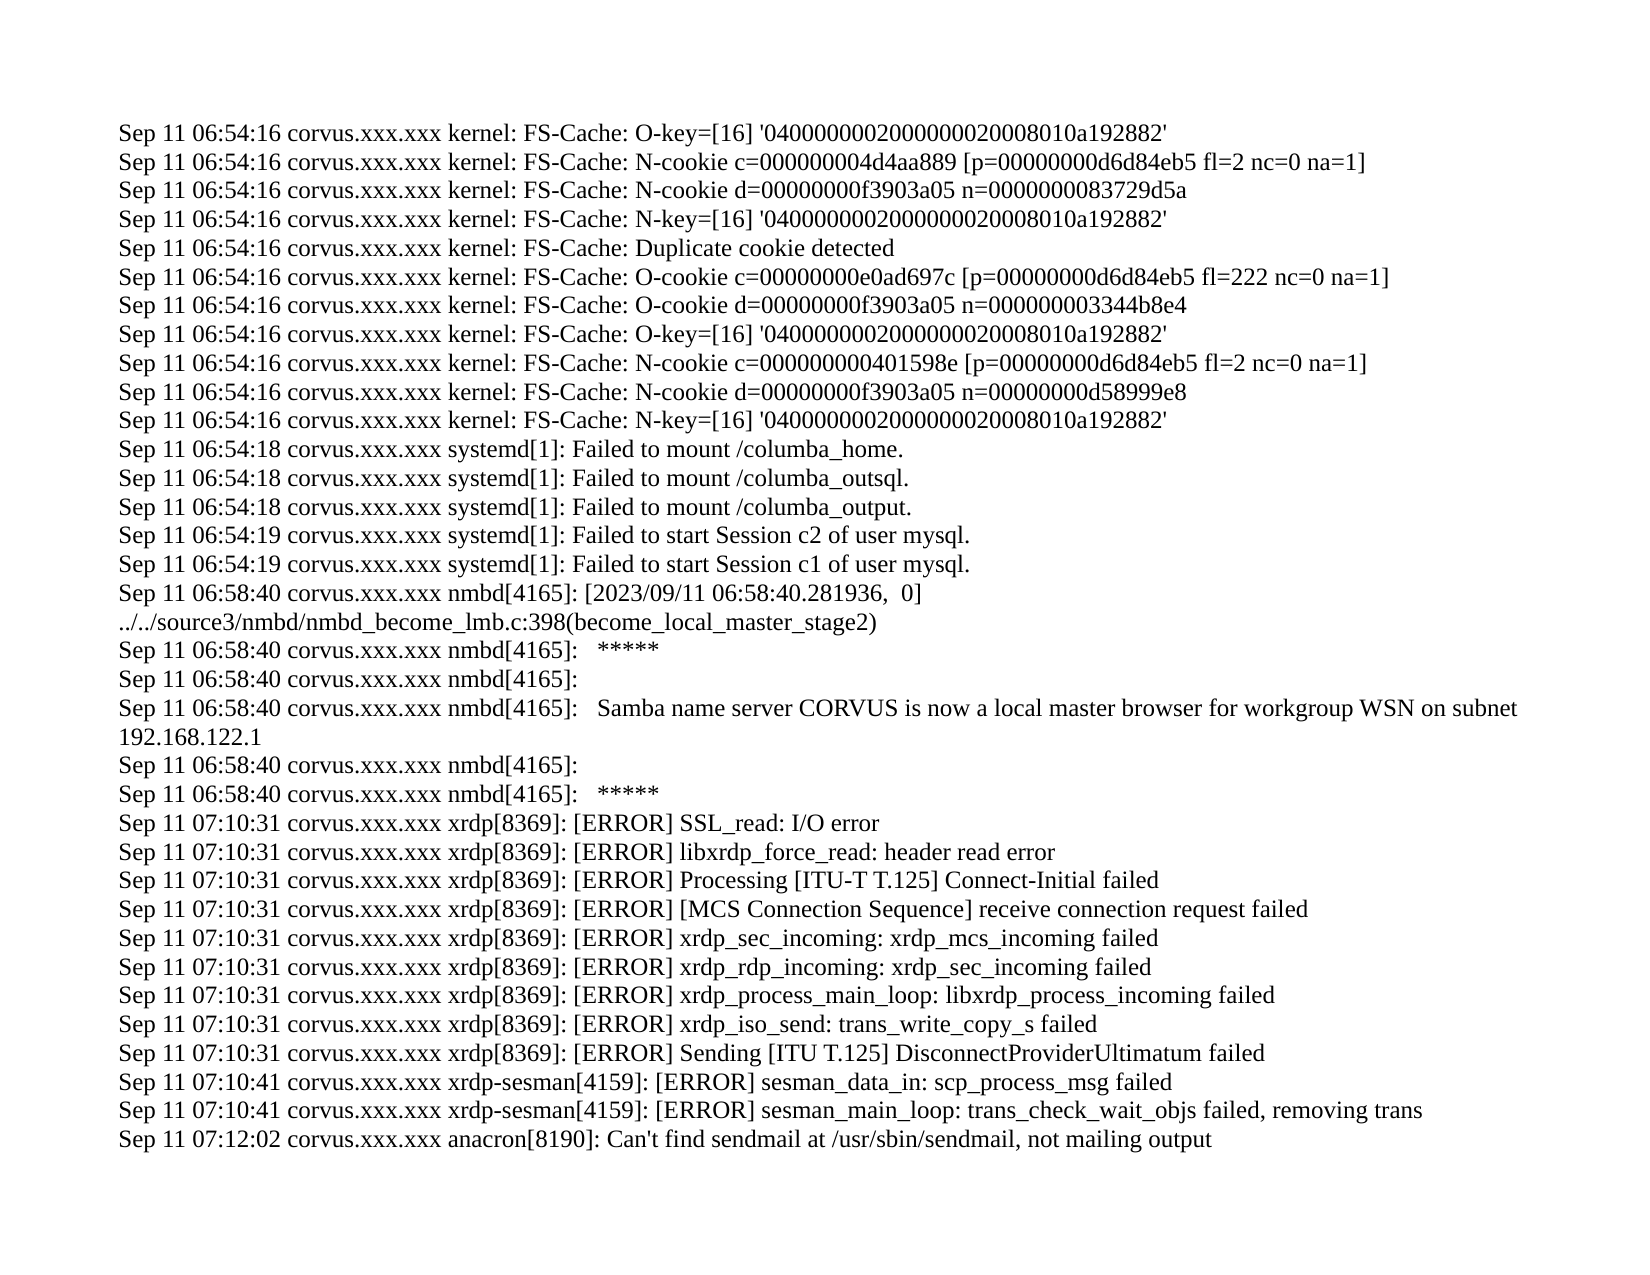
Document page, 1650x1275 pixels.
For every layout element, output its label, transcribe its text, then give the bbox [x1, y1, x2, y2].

text Sep 11 06:54:16 corvus.xxx.xxx kernel: FS-Cache: N-cookie c=000000000401598e [p=00000000d6d84eb5 fl=2 nc=0 na=1] [118, 348, 1532, 377]
text Sep 11 07:12:02 corvus.xxx.xxx anacron[8190]: Can't find sendmail at /usr/sbin/sendmail, not mailing output [118, 1124, 1532, 1153]
text Sep 11 06:54:16 corvus.xxx.xxx kernel: FS-Cache: O-cookie d=00000000f3903a05 n=000000003344b8e4 [118, 291, 1532, 319]
text Sep 11 06:54:19 corvus.xxx.xxx systemd[1]: Failed to start Session c1 of user mysql. [118, 549, 1532, 578]
text Sep 11 06:58:40 corvus.xxx.xxx nmbd[4165]: ***** [118, 636, 1532, 664]
text Sep 11 06:58:40 corvus.xxx.xxx nmbd[4165]: [118, 751, 1532, 779]
text Sep 11 07:10:41 corvus.xxx.xxx xrdp-sesman[4159]: [ERROR] sesman_data_in: scp_process_msg failed [118, 1067, 1532, 1096]
text Sep 11 06:54:16 corvus.xxx.xxx kernel: FS-Cache: Duplicate cookie detected [118, 233, 1532, 262]
text Sep 11 06:54:16 corvus.xxx.xxx kernel: FS-Cache: O-key=[16] '0400000002000000020008010a192882' [118, 118, 1532, 147]
text Sep 11 06:54:16 corvus.xxx.xxx kernel: FS-Cache: N-cookie d=00000000f3903a05 n=0000000083729d5a [118, 176, 1532, 204]
text Sep 11 06:54:16 corvus.xxx.xxx kernel: FS-Cache: N-cookie c=000000004d4aa889 [p=00000000d6d84eb5 fl=2 nc=0 na=1] [118, 147, 1532, 176]
text Sep 11 07:10:41 corvus.xxx.xxx xrdp-sesman[4159]: [ERROR] sesman_main_loop: trans_check_wait_objs failed, removing trans [118, 1096, 1532, 1124]
text Sep 11 06:54:19 corvus.xxx.xxx systemd[1]: Failed to start Session c2 of user mysql. [118, 521, 1532, 549]
text Sep 11 06:54:16 corvus.xxx.xxx kernel: FS-Cache: N-cookie d=00000000f3903a05 n=00000000d58999e8 [118, 377, 1532, 406]
text Sep 11 06:54:16 corvus.xxx.xxx kernel: FS-Cache: O-cookie c=00000000e0ad697c [p=00000000d6d84eb5 fl=222 nc=0 na=1] [118, 262, 1532, 291]
text Sep 11 07:10:31 corvus.xxx.xxx xrdp[8369]: [ERROR] xrdp_iso_send: trans_write_copy_s failed [118, 1009, 1532, 1038]
text Sep 11 07:10:31 corvus.xxx.xxx xrdp[8369]: [ERROR] xrdp_rdp_incoming: xrdp_sec_incoming failed [118, 952, 1532, 981]
text Sep 11 06:58:40 corvus.xxx.xxx nmbd[4165]: [118, 664, 1532, 693]
text Sep 11 07:10:31 corvus.xxx.xxx xrdp[8369]: [ERROR] xrdp_process_main_loop: libxrdp_process_incoming failed [118, 981, 1532, 1009]
text Sep 11 06:54:18 corvus.xxx.xxx systemd[1]: Failed to mount /columba_outsql. [118, 463, 1532, 492]
text Sep 11 07:10:31 corvus.xxx.xxx xrdp[8369]: [ERROR] Processing [ITU-T T.125] Connect-Initial failed [118, 866, 1532, 894]
text Sep 11 07:10:31 corvus.xxx.xxx xrdp[8369]: [ERROR] libxrdp_force_read: header read error [118, 837, 1532, 866]
text Sep 11 07:10:31 corvus.xxx.xxx xrdp[8369]: [ERROR] [MCS Connection Sequence] receive connection request failed [118, 894, 1532, 923]
text Sep 11 06:58:40 corvus.xxx.xxx nmbd[4165]: [2023/09/11 06:58:40.281936, 0] ../../source3/nmbd/nmbd_become_lmb.c:398(become_local_master_stage2) [118, 578, 1532, 636]
text Sep 11 07:10:31 corvus.xxx.xxx xrdp[8369]: [ERROR] SSL_read: I/O error [118, 808, 1532, 837]
text Sep 11 06:54:18 corvus.xxx.xxx systemd[1]: Failed to mount /columba_home. [118, 434, 1532, 463]
text Sep 11 06:54:16 corvus.xxx.xxx kernel: FS-Cache: O-key=[16] '0400000002000000020008010a192882' [118, 319, 1532, 348]
text Sep 11 07:10:31 corvus.xxx.xxx xrdp[8369]: [ERROR] xrdp_sec_incoming: xrdp_mcs_incoming failed [118, 923, 1532, 952]
text Sep 11 07:10:31 corvus.xxx.xxx xrdp[8369]: [ERROR] Sending [ITU T.125] DisconnectProviderUltimatum failed [118, 1038, 1532, 1067]
text Sep 11 06:54:16 corvus.xxx.xxx kernel: FS-Cache: N-key=[16] '0400000002000000020008010a192882' [118, 204, 1532, 233]
text Sep 11 06:58:40 corvus.xxx.xxx nmbd[4165]: Samba name server CORVUS is now a local master browser for workgroup WSN on subnet 192.168.122.1 [118, 693, 1532, 751]
text Sep 11 06:58:40 corvus.xxx.xxx nmbd[4165]: ***** [118, 779, 1532, 808]
text Sep 11 06:54:18 corvus.xxx.xxx systemd[1]: Failed to mount /columba_output. [118, 492, 1532, 521]
text Sep 11 06:54:16 corvus.xxx.xxx kernel: FS-Cache: N-key=[16] '0400000002000000020008010a192882' [118, 406, 1532, 434]
